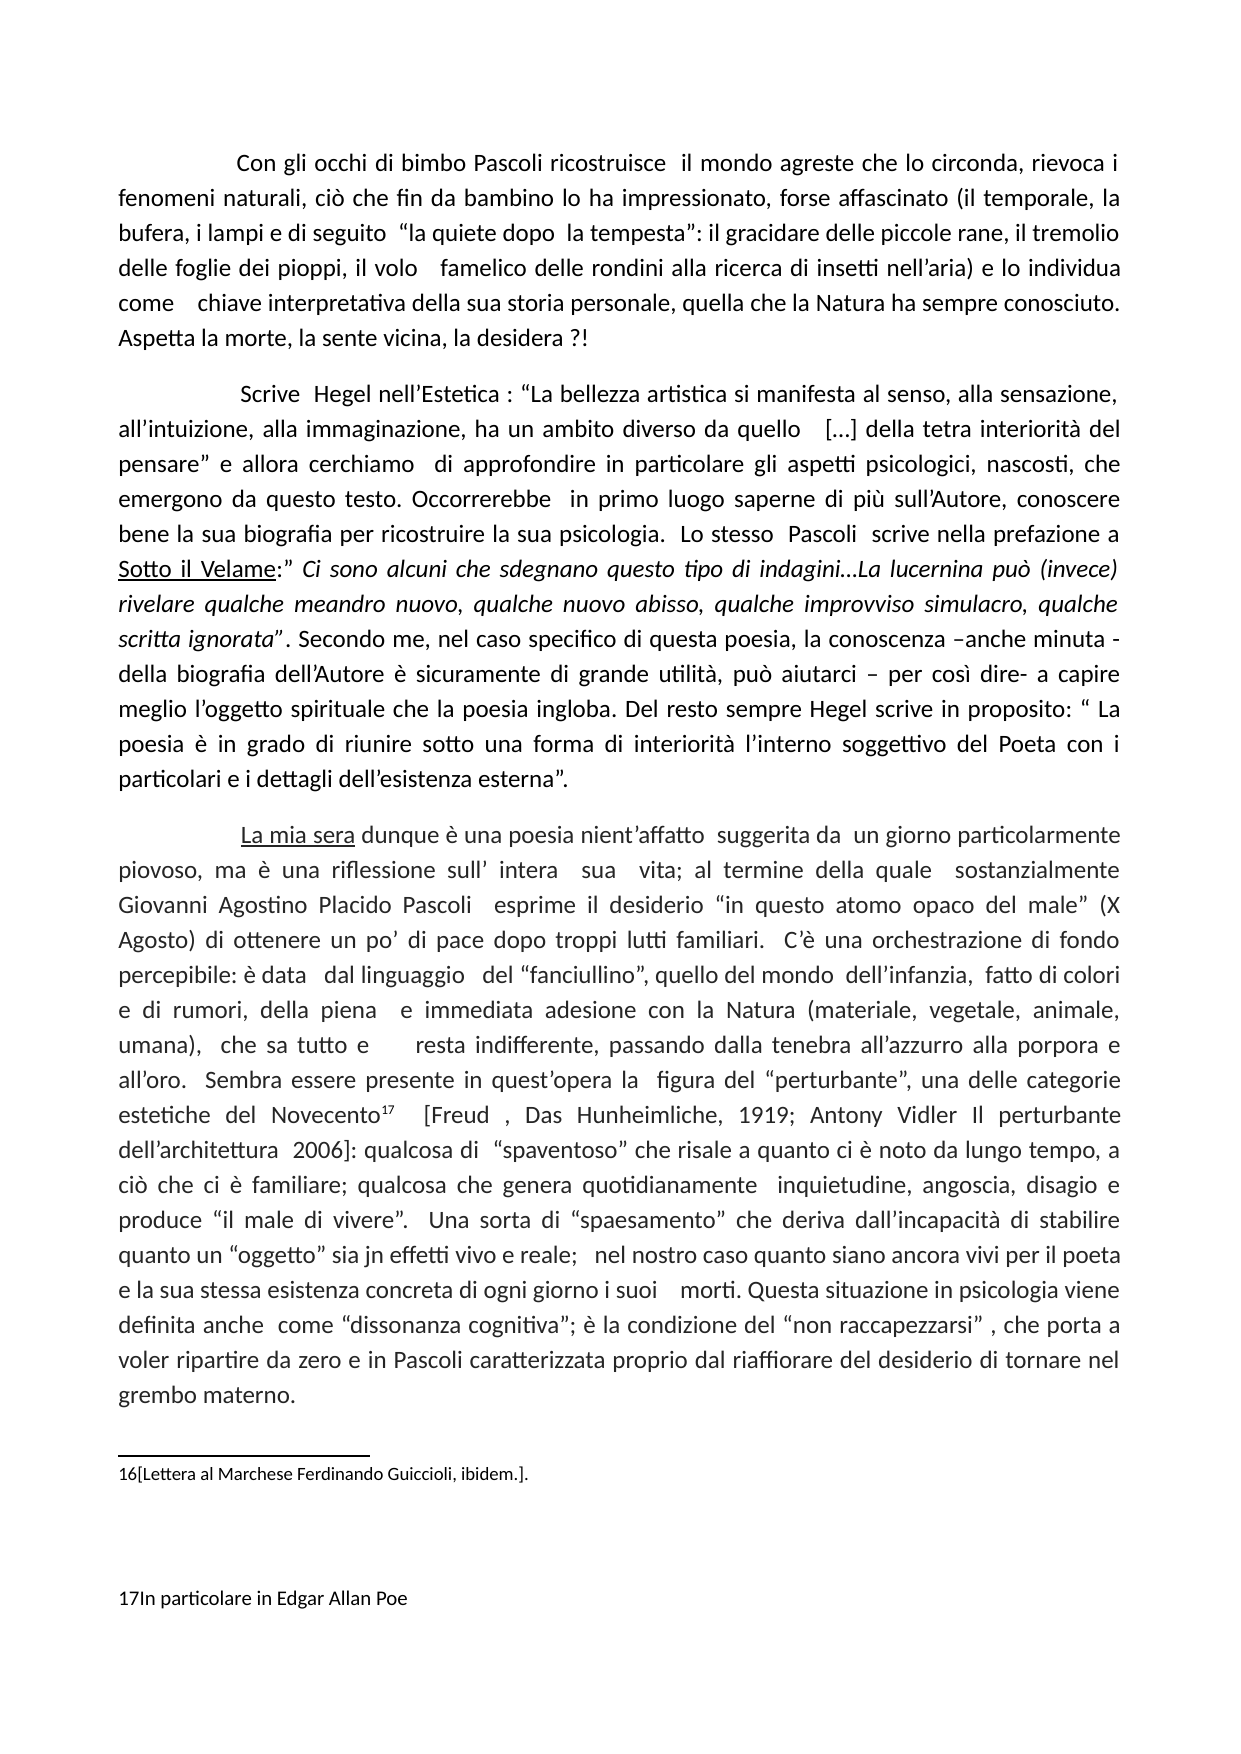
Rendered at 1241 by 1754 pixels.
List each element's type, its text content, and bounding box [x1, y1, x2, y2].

text [Lettera al Marchese Ferdinando Guiccioli, ibidem.]. [118, 1462, 1122, 1485]
text La mia sera dunque è una poesia nient’affatto suggerita da un giorno particolarmente piovoso, ma è una riflessione sull’ intera sua vita; al termine della quale sostanzialmente Giovanni Agostino Placido Pascoli esprime il desiderio “in questo atomo opaco del male” (X Agosto) di ottenere un po’ di pace dopo troppi lutti familiari. C’è una orchestrazione di fondo percepibile: è data dal linguaggio del “fanciullino”, quello del mondo dell’infanzia, fatto di colori e di rumori, della piena e immediata adesione con la Natura (materiale, vegetale, animale, umana), che sa tutto e resta indifferente, passando dalla tenebra all’azzurro alla porpora e all’oro. Sembra essere presente in quest’opera la figura del “perturbante”, una delle categorie estetiche del Novecento [Freud , Das Hunheimliche, 1919; Antony Vidler Il perturbante dell’architettura 2006]: qualcosa di “spaventoso” che risale a quanto ci è noto da lungo tempo, a ciò che ci è familiare; qualcosa che genera quotidianamente inquietudine, angoscia, disagio e produce “il male di vivere”. Una sorta di “spaesamento” che deriva dall’incapacità di stabilire quanto un “oggetto” sia jn effetti vivo e reale; nel nostro caso quanto siano ancora vivi per il poeta e la sua stessa esistenza concreta di ogni giorno i suoi morti. Questa situazione in psicologia viene definita anche come “dissonanza cognitiva”; è la condizione del “non raccapezzarsi” , che porta a voler ripartire da zero e in Pascoli caratterizzata proprio dal riaffiorare del desiderio di tornare nel grembo materno. [118, 819, 1122, 1410]
text In particolare in Edgar Allan Poe [118, 1585, 1122, 1610]
text Scrive Hegel nell’Estetica : “La bellezza artistica si manifesta al senso, alla sensazione, all’intuizione, alla immaginazione, ha un ambito diverso da quello […] della tetra interiorità del pensare” e allora cerchiamo di approfondire in particolare gli aspetti psicologici, nascosti, che emergono da questo testo. Occorrerebbe in primo luogo saperne di più sull’Autore, conoscere bene la sua biografia per ricostruire la sua psicologia. Lo stesso Pascoli scrive nella prefazione a Sotto il Velame:” Ci sono alcuni che sdegnano questo tipo di indagini…La lucernina può (invece) rivelare qualche meandro nuovo, qualche nuovo abisso, qualche improvviso simulacro, qualche scritta ignorata”. Secondo me, nel caso specifico di questa poesia, la conoscenza –anche minuta - della biografia dell’Autore è sicuramente di grande utilità, può aiutarci – per così dire- a capire meglio l’oggetto spirituale che la poesia ingloba. Del resto sempre Hegel scrive in proposito: “ La poesia è in grado di riunire sotto una forma di interiorità l’interno soggettivo del Poeta con i particolari e i dettagli dell’esistenza esterna”. [118, 378, 1122, 794]
text Con gli occhi di bimbo Pascoli ricostruisce il mondo agreste che lo circonda, rievoca i fenomeni naturali, ciò che fin da bambino lo ha impressionato, forse affascinato (il temporale, la bufera, i lampi e di seguito “la quiete dopo la tempesta”: il gracidare delle piccole rane, il tremolio delle foglie dei pioppi, il volo famelico delle rondini alla ricerca di insetti nell’aria) e lo individua come chiave interpretativa della sua storia personale, quella che la Natura ha sempre conosciuto. Aspetta la morte, la sente vicina, la desidera ?! [118, 148, 1122, 353]
